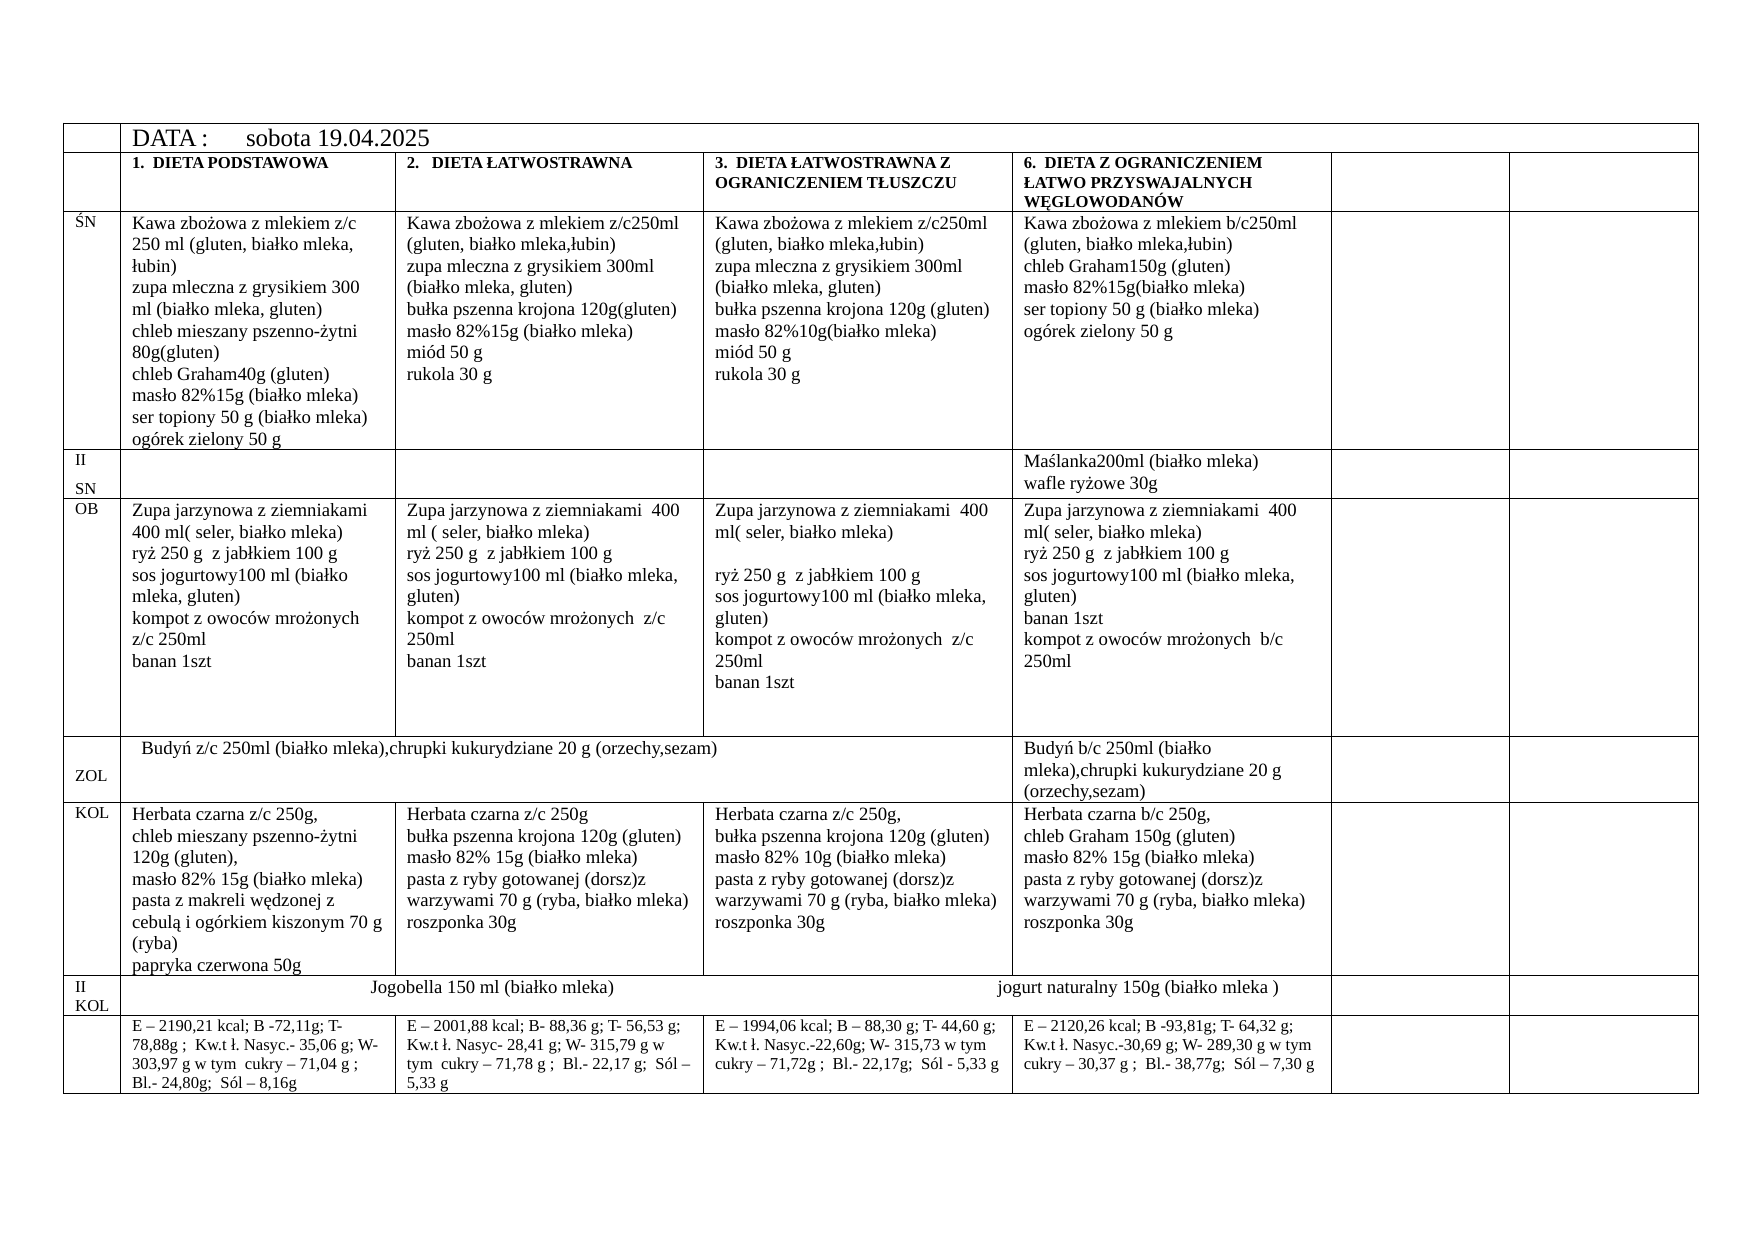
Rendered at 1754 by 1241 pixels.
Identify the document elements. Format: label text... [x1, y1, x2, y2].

table_cell Zupa jarzynowa z ziemniakami 400 ml( seler, białko mleka) ryż 250 g z jabłkiem 100 g sos jogurtowy100 ml (białko mleka, gluten) kompot z owoców mrożonych z/c 250ml banan 1szt [121, 499, 395, 736]
table_cell E – 2120,26 kcal; B -93,81g; T- 64,32 g; Kw.t ł. Nasyc.-30,69 g; W- 289,30 g w tym cukry – 30,37 g ; Bl.- 38,77g; Sól – 7,30 g [1013, 1016, 1331, 1092]
table_cell Kawa zbożowa z mlekiem z/c250ml (gluten, białko mleka,łubin) zupa mleczna z grysikiem 300ml (białko mleka, gluten) bułka pszenna krojona 120g(gluten) masło 82%15g (białko mleka) miód 50 g rukola 30 g [396, 212, 703, 449]
table_cell Kawa zbożowa z mlekiem b/c250ml (gluten, białko mleka,łubin) chleb Graham150g (gluten) masło 82%15g(białko mleka) ser topiony 50 g (białko mleka) ogórek zielony 50 g [1013, 212, 1331, 449]
table_cell [1332, 499, 1509, 736]
table_cell Zupa jarzynowa z ziemniakami 400 ml ( seler, białko mleka) ryż 250 g z jabłkiem 100 g sos jogurtowy100 ml (białko mleka, gluten) kompot z owoców mrożonych z/c 250ml banan 1szt [396, 499, 703, 736]
table_cell [1510, 803, 1698, 975]
table_cell ZOL [64, 737, 120, 802]
table_cell [1510, 737, 1698, 802]
table_header DATA : sobota 19.04.2025 [121, 124, 1698, 152]
table_cell E – 2190,21 kcal; B -72,11g; T-78,88g ; Kw.t ł. Nasyc.- 35,06 g; W-303,97 g w tym cukry – 71,04 g ; Bl.- 24,80g; Sól – 8,16g [121, 1016, 395, 1092]
table_cell [396, 450, 703, 498]
table_cell [1332, 450, 1509, 498]
table_cell [1510, 499, 1698, 736]
table_cell [1332, 1016, 1509, 1092]
table_cell 2. DIETA ŁATWOSTRAWNA [396, 153, 703, 211]
table_cell Maślanka200ml (białko mleka) wafle ryżowe 30g [1013, 450, 1331, 498]
table_cell [64, 1016, 120, 1092]
table_cell Budyń z/c 250ml (białko mleka),chrupki kukurydziane 20 g (orzechy,sezam) [121, 737, 1012, 802]
table_cell [121, 450, 395, 498]
table_cell 6. DIETA Z OGRANICZENIEM ŁATWO PRZYSWAJALNYCH WĘGLOWODANÓW [1013, 153, 1331, 211]
table_cell KOL [64, 803, 120, 975]
table_cell Zupa jarzynowa z ziemniakami 400 ml( seler, białko mleka) ryż 250 g z jabłkiem 100 g sos jogurtowy100 ml (białko mleka, gluten) kompot z owoców mrożonych z/c 250ml banan 1szt [704, 499, 1012, 736]
table_cell Zupa jarzynowa z ziemniakami 400 ml( seler, białko mleka) ryż 250 g z jabłkiem 100 g sos jogurtowy100 ml (białko mleka, gluten) banan 1szt kompot z owoców mrożonych b/c 250ml [1013, 499, 1331, 736]
table_cell [1510, 976, 1698, 1015]
table_cell [1332, 212, 1509, 449]
table_cell 3. DIETA ŁATWOSTRAWNA Z OGRANICZENIEM TŁUSZCZU [704, 153, 1012, 211]
table_cell [64, 153, 120, 211]
table_header [64, 124, 120, 152]
table_cell [1332, 153, 1509, 211]
table_cell [1510, 212, 1698, 449]
table_cell Budyń b/c 250ml (białko mleka),chrupki kukurydziane 20 g (orzechy,sezam) [1013, 737, 1331, 802]
table_cell [1510, 153, 1698, 211]
table_cell [1510, 1016, 1698, 1092]
table_cell [1332, 803, 1509, 975]
table_cell Herbata czarna z/c 250g, chleb mieszany pszenno-żytni 120g (gluten), masło 82% 15g (białko mleka) pasta z makreli wędzonej z cebulą i ogórkiem kiszonym 70 g (ryba) papryka czerwona 50g [121, 803, 395, 975]
table_cell Herbata czarna b/c 250g, chleb Graham 150g (gluten) masło 82% 15g (białko mleka) pasta z ryby gotowanej (dorsz)z warzywami 70 g (ryba, białko mleka) roszponka 30g [1013, 803, 1331, 975]
table_cell II SN [64, 450, 120, 498]
table_cell Kawa zbożowa z mlekiem z/c250ml (gluten, białko mleka,łubin) zupa mleczna z grysikiem 300ml (białko mleka, gluten) bułka pszenna krojona 120g (gluten) masło 82%10g(białko mleka) miód 50 g rukola 30 g [704, 212, 1012, 449]
table_cell Kawa zbożowa z mlekiem z/c 250 ml (gluten, białko mleka, łubin) zupa mleczna z grysikiem 300 ml (białko mleka, gluten) chleb mieszany pszenno-żytni 80g(gluten) chleb Graham40g (gluten) masło 82%15g (białko mleka) ser topiony 50 g (białko mleka) ogórek zielony 50 g [121, 212, 395, 449]
table_cell OB [64, 499, 120, 736]
table_cell [704, 450, 1012, 498]
table_cell [1332, 737, 1509, 802]
table_cell Jogobella 150 ml (białko mleka) jogurt naturalny 150g (białko mleka ) [121, 976, 1331, 1015]
table_cell [1510, 450, 1698, 498]
table_cell [1332, 976, 1509, 1015]
table_cell E – 2001,88 kcal; B- 88,36 g; T- 56,53 g; Kw.t ł. Nasyc- 28,41 g; W- 315,79 g w tym cukry – 71,78 g ; Bl.- 22,17 g; Sól – 5,33 g [396, 1016, 703, 1092]
table_cell 1. DIETA PODSTAWOWA [121, 153, 395, 211]
table_cell ŚN [64, 212, 120, 449]
table_cell Herbata czarna z/c 250g bułka pszenna krojona 120g (gluten) masło 82% 15g (białko mleka) pasta z ryby gotowanej (dorsz)z warzywami 70 g (ryba, białko mleka) roszponka 30g [396, 803, 703, 975]
table_cell Herbata czarna z/c 250g, bułka pszenna krojona 120g (gluten) masło 82% 10g (białko mleka) pasta z ryby gotowanej (dorsz)z warzywami 70 g (ryba, białko mleka) roszponka 30g [704, 803, 1012, 975]
table_cell II KOL [64, 976, 120, 1015]
table_cell E – 1994,06 kcal; B – 88,30 g; T- 44,60 g; Kw.t ł. Nasyc.-22,60g; W- 315,73 w tym cukry – 71,72g ; Bl.- 22,17g; Sól - 5,33 g [704, 1016, 1012, 1092]
